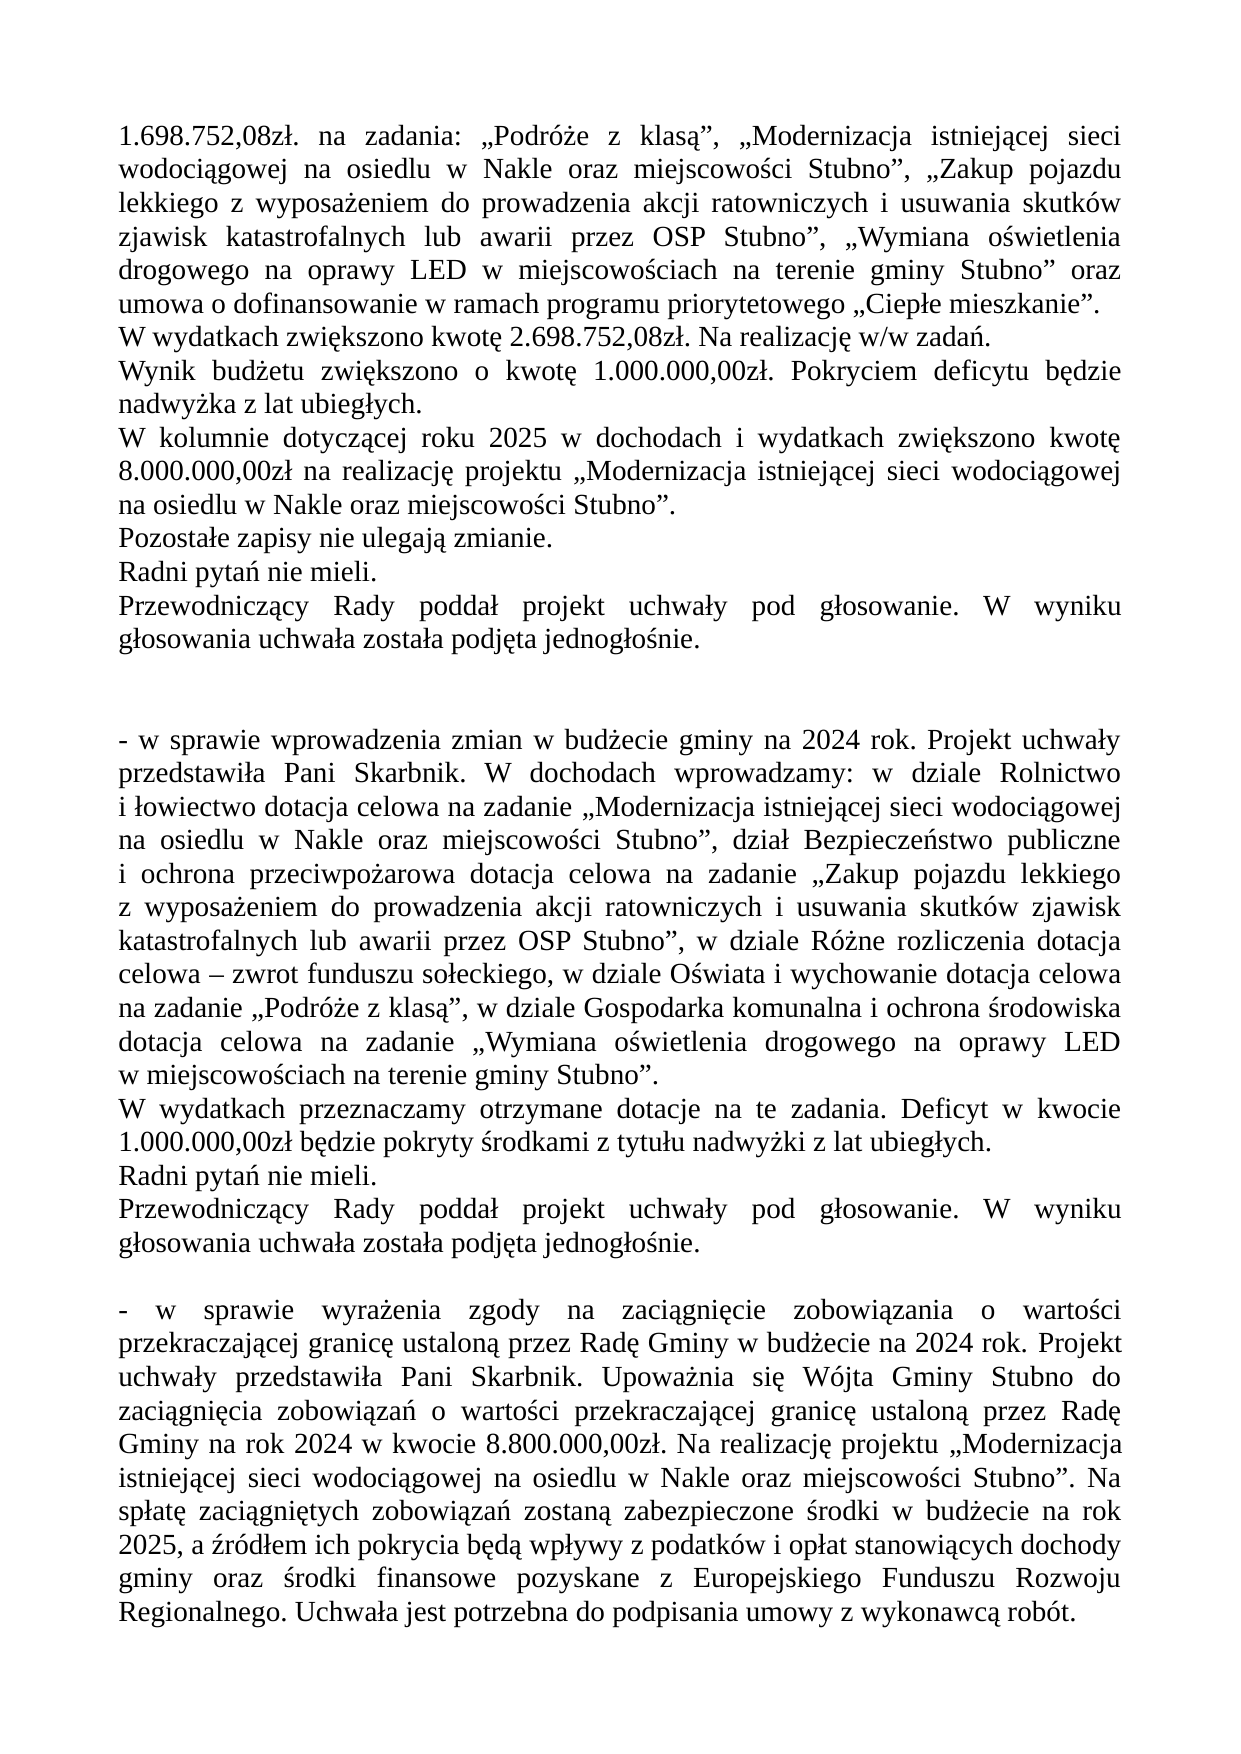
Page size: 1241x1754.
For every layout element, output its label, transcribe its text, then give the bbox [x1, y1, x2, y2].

text W wydatkach przeznaczamy otrzymane dotacje na te zadania. Deficyt w kwocie 1.000.000,00zł będzie pokryty środkami z tytułu nadwyżki z lat ubiegłych. [118, 1091, 1122, 1158]
text - w sprawie wprowadzenia zmian w budżecie gminy na 2024 rok. Projekt uchwały przedstawiła Pani Skarbnik. W dochodach wprowadzamy: w dziale Rolnictwo i łowiectwo dotacja celowa na zadanie „Modernizacja istniejącej sieci wodociągowej na osiedlu w Nakle oraz miejscowości Stubno”, dział Bezpieczeństwo publiczne i ochrona przeciwpożarowa dotacja celowa na zadanie „Zakup pojazdu lekkiego z wyposażeniem do prowadzenia akcji ratowniczych i usuwania skutków zjawisk katastrofalnych lub awarii przez OSP Stubno”, w dziale Różne rozliczenia dotacja celowa – zwrot funduszu sołeckiego, w dziale Oświata i wychowanie dotacja celowa na zadanie „Podróże z klasą”, w dziale Gospodarka komunalna i ochrona środowiska dotacja celowa na zadanie „Wymiana oświetlenia drogowego na oprawy LED w miejscowościach na terenie gminy Stubno”. [118, 722, 1122, 1091]
text Pozostałe zapisy nie ulegają zmianie. [118, 521, 1122, 554]
text Wynik budżetu zwiększono o kwotę 1.000.000,00zł. Pokryciem deficytu będzie nadwyżka z lat ubiegłych. [118, 353, 1122, 420]
text Radni pytań nie mieli. [118, 554, 1122, 588]
text W wydatkach zwiększono kwotę 2.698.752,08zł. Na realizację w/w zadań. [118, 319, 1122, 353]
text 1.698.752,08zł. na zadania: „Podróże z klasą”, „Modernizacja istniejącej sieci wodociągowej na osiedlu w Nakle oraz miejscowości Stubno”, „Zakup pojazdu lekkiego z wyposażeniem do prowadzenia akcji ratowniczych i usuwania skutków zjawisk katastrofalnych lub awarii przez OSP Stubno”, „Wymiana oświetlenia drogowego na oprawy LED w miejscowościach na terenie gminy Stubno” oraz umowa o dofinansowanie w ramach programu priorytetowego „Ciepłe mieszkanie”. [118, 118, 1122, 319]
text Radni pytań nie mieli. [118, 1158, 1122, 1191]
text - w sprawie wyrażenia zgody na zaciągnięcie zobowiązania o wartości przekraczającej granicę ustaloną przez Radę Gminy w budżecie na 2024 rok. Projekt uchwały przedstawiła Pani Skarbnik. Upoważnia się Wójta Gminy Stubno do zaciągnięcia zobowiązań o wartości przekraczającej granicę ustaloną przez Radę Gminy na rok 2024 w kwocie 8.800.000,00zł. Na realizację projektu „Modernizacja istniejącej sieci wodociągowej na osiedlu w Nakle oraz miejscowości Stubno”. Na spłatę zaciągniętych zobowiązań zostaną zabezpieczone środki w budżecie na rok 2025, a źródłem ich pokrycia będą wpływy z podatków i opłat stanowiących dochody gminy oraz środki finansowe pozyskane z Europejskiego Funduszu Rozwoju Regionalnego. Uchwała jest potrzebna do podpisania umowy z wykonawcą robót. [118, 1292, 1122, 1627]
text Przewodniczący Rady poddał projekt uchwały pod głosowanie. W wyniku głosowania uchwała została podjęta jednogłośnie. [118, 588, 1122, 655]
text W kolumnie dotyczącej roku 2025 w dochodach i wydatkach zwiększono kwotę 8.000.000,00zł na realizację projektu „Modernizacja istniejącej sieci wodociągowej na osiedlu w Nakle oraz miejscowości Stubno”. [118, 420, 1122, 521]
text Przewodniczący Rady poddał projekt uchwały pod głosowanie. W wyniku głosowania uchwała została podjęta jednogłośnie. [118, 1191, 1122, 1258]
